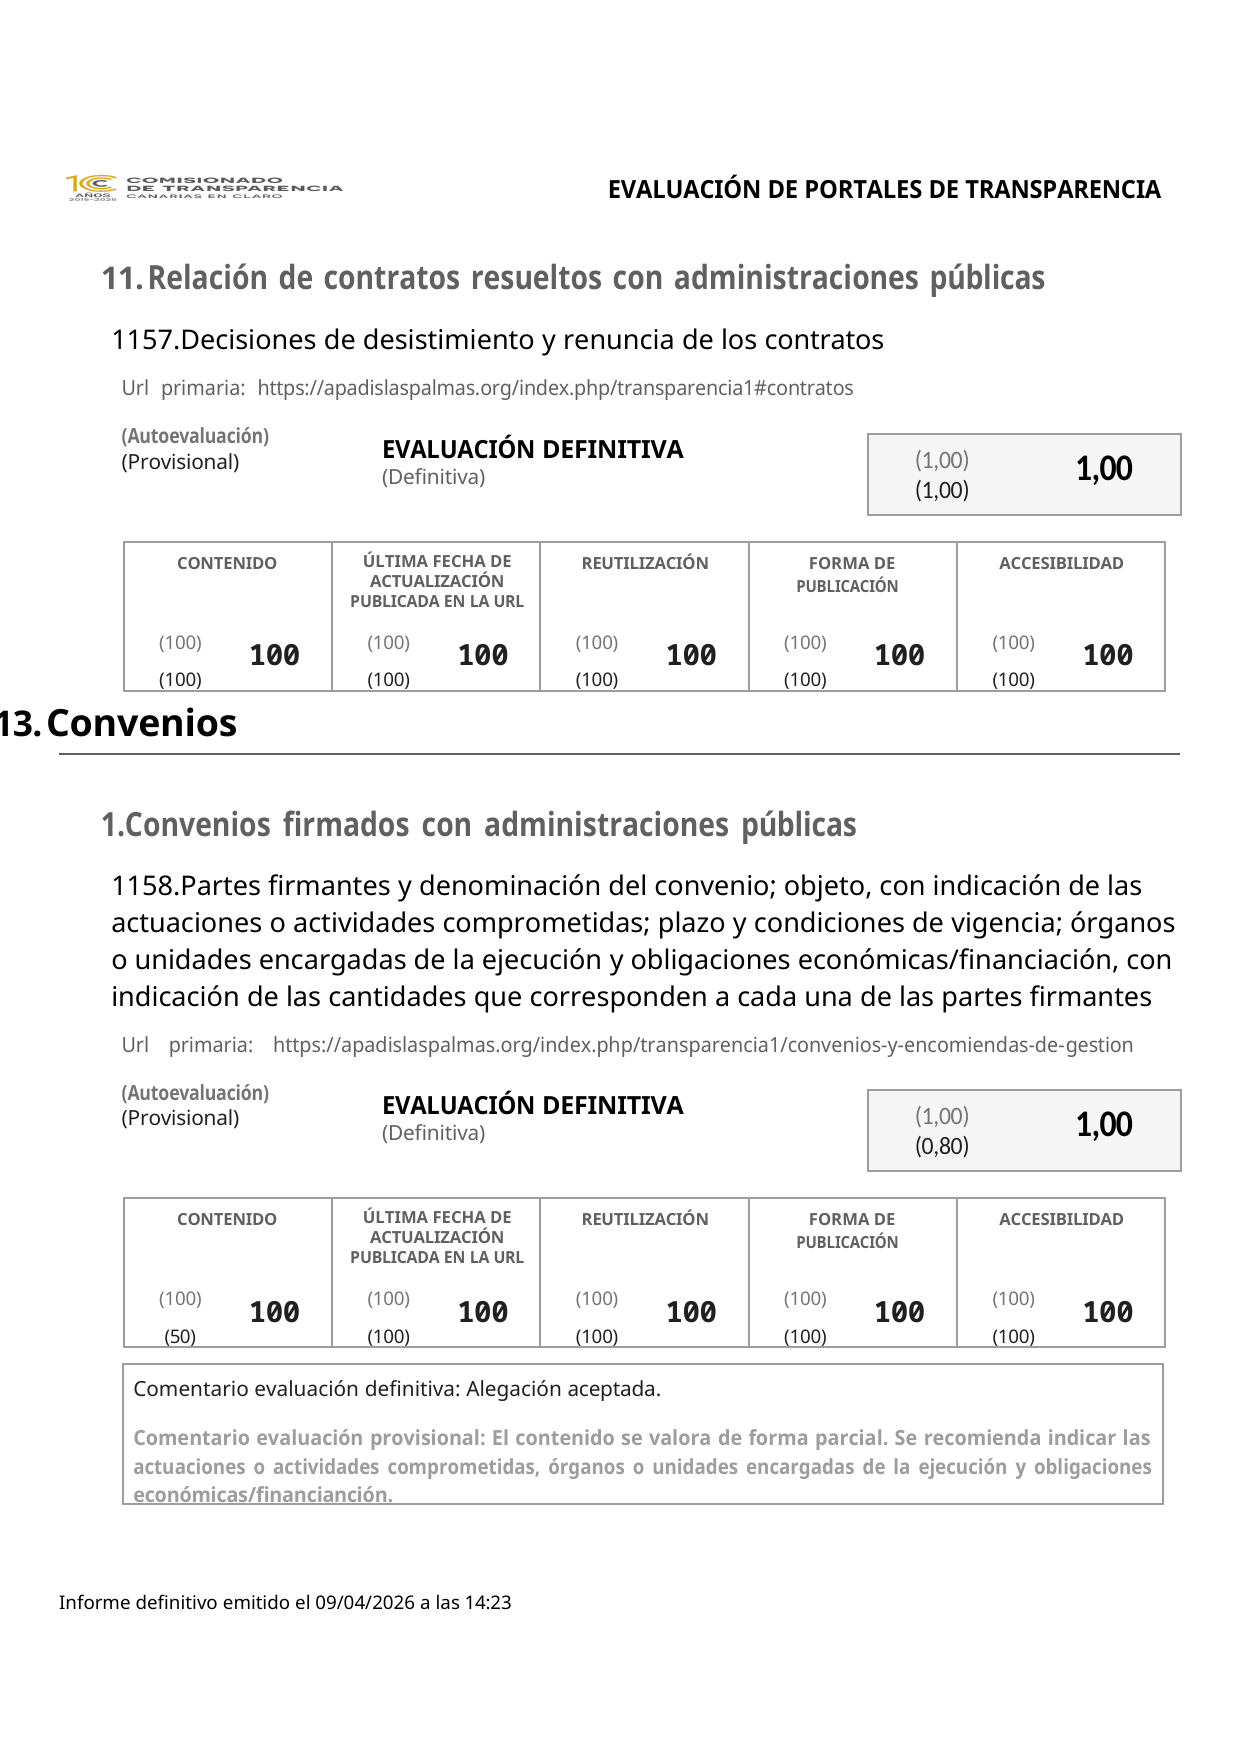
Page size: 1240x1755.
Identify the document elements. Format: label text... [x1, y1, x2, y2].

subtitle EVALUACIÓN DEFINITIVA [382, 434, 867, 464]
text Comentario evaluación provisional: El contenido se valora de forma parcial. Se recomienda indicar las actuaciones o actividades comprometidas, órganos o unidades encargadas de la ejecución y obligaciones económicas/financianción. [133, 1423, 1153, 1503]
subtitle [1182, 434, 1196, 464]
table_header ÚLTIMA FECHA DE ACTUALIZACIÓN PUBLICADA EN LA URL [333, 543, 539, 611]
table_cell (100) 100 (100) [958, 611, 1164, 690]
text (Provisional) [121, 1105, 281, 1131]
text (Autoevaluación) [121, 1080, 281, 1105]
text (Definitiva) [382, 1121, 867, 1146]
text (Provisional) [121, 449, 281, 474]
table_cell (100) 100 (100) [125, 611, 331, 690]
table_cell (100) 100 (100) [750, 611, 956, 690]
table_cell (100) 100 (100) [750, 1267, 956, 1346]
text Comentario evaluación definitiva: Alegación aceptada. [133, 1374, 1162, 1403]
list Convenios [0, 696, 1196, 747]
text [1182, 1121, 1196, 1146]
table_cell (100) 100 (100) [541, 611, 748, 690]
text Url primaria: https://apadislaspalmas.org/index.php/transparencia1#contratos [121, 373, 1196, 402]
text (Autoevaluación) [121, 424, 281, 449]
table_cell (100) 100 (100) [333, 611, 539, 690]
table_cell (100) 100 (100) [541, 1267, 748, 1346]
subtitle EVALUACIÓN DEFINITIVA [382, 1090, 867, 1121]
table_header ACCESIBILIDAD [958, 543, 1164, 611]
table_header CONTENIDO [125, 543, 331, 611]
picture [59, 172, 351, 203]
subtitle 1157.Decisiones de desistimiento y renuncia de los contratos [111, 320, 1196, 357]
table_header REUTILIZACIÓN [541, 543, 748, 611]
table_header CONTENIDO [125, 1199, 331, 1267]
subtitle 1158.Partes firmantes y denominación del convenio; objeto, con indicación de las actuaciones o actividades comprometidas; plazo y condiciones de vigencia; órganos o unidades encargadas de la ejecución y obligaciones económicas/financiación, con indicación de las cantidades que corresponden a cada una de las partes firmantes [111, 866, 1196, 1014]
text Url primaria: https://apadislaspalmas.org/index.php/transparencia1/convenios-y-encomiendas-de-gestion [121, 1030, 1196, 1058]
subtitle [1182, 1090, 1196, 1121]
table_cell (100) 100 (100) [333, 1267, 539, 1346]
table_cell (100) 100 (50) [125, 1267, 331, 1346]
table_header FORMA DE PUBLICACIÓN [750, 1199, 956, 1267]
list Relación de contratos resueltos con administraciones públicas [101, 254, 1196, 299]
subtitle 1.Convenios firmados con administraciones públicas [101, 801, 1196, 846]
table_cell (100) 100 (100) [958, 1267, 1164, 1346]
table_header ACCESIBILIDAD [958, 1199, 1164, 1267]
table_header FORMA DE PUBLICACIÓN [750, 543, 956, 611]
text [1182, 464, 1196, 489]
text (Definitiva) [382, 464, 867, 489]
table_header REUTILIZACIÓN [541, 1199, 748, 1267]
table_header ÚLTIMA FECHA DE ACTUALIZACIÓN PUBLICADA EN LA URL [333, 1199, 539, 1267]
